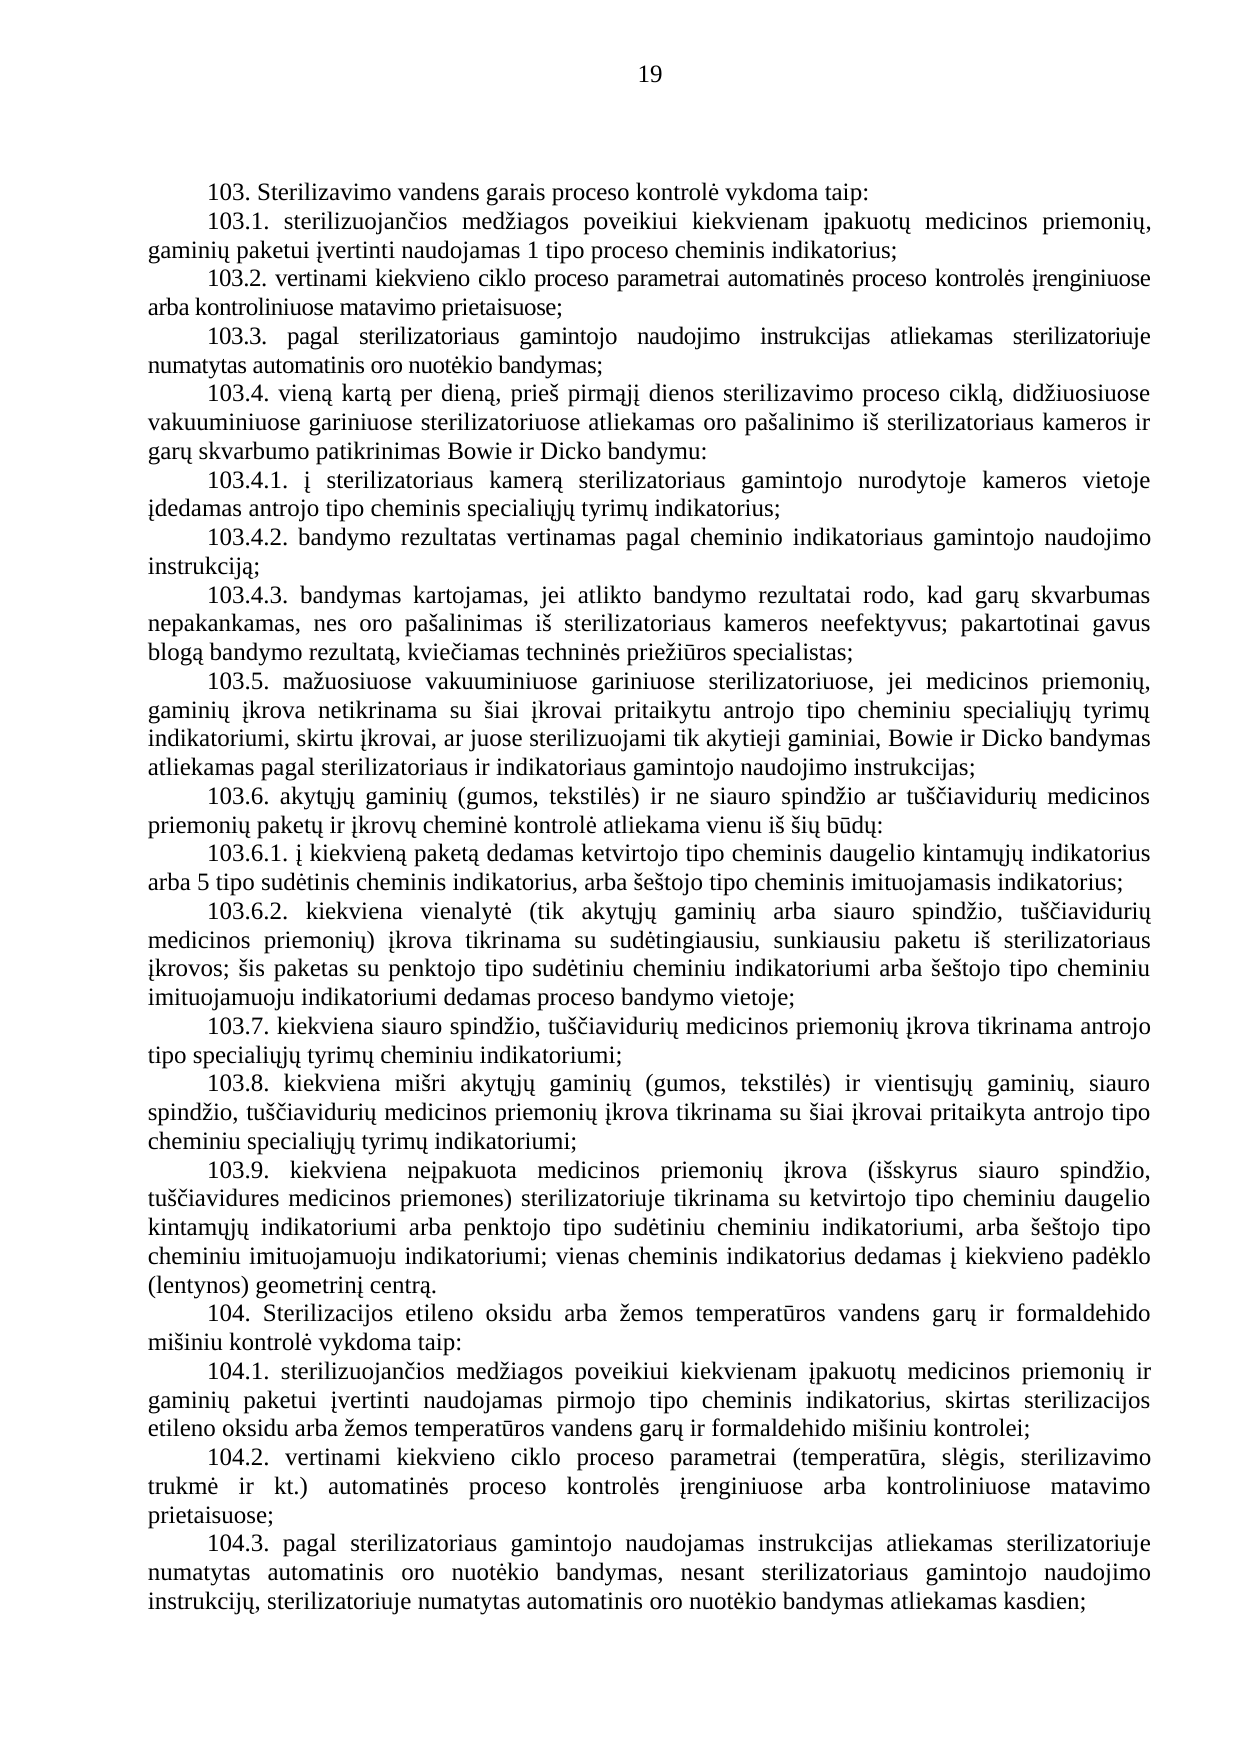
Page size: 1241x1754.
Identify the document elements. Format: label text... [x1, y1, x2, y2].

text 104.2. vertinami kiekvieno ciklo proceso parametrai (temperatūra, slėgis, sterilizavimo trukmė ir kt.) automatinės proceso kontrolės įrenginiuose arba kontroliniuose matavimo prietaisuose; [148, 1442, 1152, 1528]
text 104.1. sterilizuojančios medžiagos poveikiui kiekvienam įpakuotų medicinos priemonių ir gaminių paketui įvertinti naudojamas pirmojo tipo cheminis indikatorius, skirtas sterilizacijos etileno oksidu arba žemos temperatūros vandens garų ir formaldehido mišiniu kontrolei; [148, 1356, 1152, 1442]
text 103. Sterilizavimo vandens garais proceso kontrolė vykdoma taip: [148, 177, 1152, 206]
text 103.7. kiekviena siauro spindžio, tuščiavidurių medicinos priemonių įkrova tikrinama antrojo tipo specialiųjų tyrimų cheminiu indikatoriumi; [148, 1011, 1152, 1068]
text 103.4.2. bandymo rezultatas vertinamas pagal cheminio indikatoriaus gamintojo naudojimo instrukciją; [148, 522, 1152, 580]
text 103.6.2. kiekviena vienalytė (tik akytųjų gaminių arba siauro spindžio, tuščiavidurių medicinos priemonių) įkrova tikrinama su sudėtingiausiu, sunkiausiu paketu iš sterilizatoriaus įkrovos; šis paketas su penktojo tipo sudėtiniu cheminiu indikatoriumi arba šeštojo tipo cheminiu imituojamuoju indikatoriumi dedamas proceso bandymo vietoje; [148, 896, 1152, 1011]
text 103.1. sterilizuojančios medžiagos poveikiui kiekvienam įpakuotų medicinos priemonių, gaminių paketui įvertinti naudojamas 1 tipo proceso cheminis indikatorius; [148, 206, 1152, 263]
text 103.2. vertinami kiekvieno ciklo proceso parametrai automatinės proceso kontrolės įrenginiuose arba kontroliniuose matavimo prietaisuose; [148, 263, 1152, 321]
text 104. Sterilizacijos etileno oksidu arba žemos temperatūros vandens garų ir formaldehido mišiniu kontrolė vykdoma taip: [148, 1298, 1152, 1356]
text 103.6. akytųjų gaminių (gumos, tekstilės) ir ne siauro spindžio ar tuščiavidurių medicinos priemonių paketų ir įkrovų cheminė kontrolė atliekama vienu iš šių būdų: [148, 781, 1152, 838]
text 103.4.3. bandymas kartojamas, jei atlikto bandymo rezultatai rodo, kad garų skvarbumas nepakankamas, nes oro pašalinimas iš sterilizatoriaus kameros neefektyvus; pakartotinai gavus blogą bandymo rezultatą, kviečiamas techninės priežiūros specialistas; [148, 580, 1152, 666]
text 104.3. pagal sterilizatoriaus gamintojo naudojamas instrukcijas atliekamas sterilizatoriuje numatytas automatinis oro nuotėkio bandymas, nesant sterilizatoriaus gamintojo naudojimo instrukcijų, sterilizatoriuje numatytas automatinis oro nuotėkio bandymas atliekamas kasdien; [148, 1528, 1152, 1615]
text 103.8. kiekviena mišri akytųjų gaminių (gumos, tekstilės) ir vientisųjų gaminių, siauro spindžio, tuščiavidurių medicinos priemonių įkrova tikrinama su šiai įkrovai pritaikyta antrojo tipo cheminiu specialiųjų tyrimų indikatoriumi; [148, 1068, 1152, 1155]
text 103.5. mažuosiuose vakuuminiuose gariniuose sterilizatoriuose, jei medicinos priemonių, gaminių įkrova netikrinama su šiai įkrovai pritaikytu antrojo tipo cheminiu specialiųjų tyrimų indikatoriumi, skirtu įkrovai, ar juose sterilizuojami tik akytieji gaminiai, Bowie ir Dicko bandymas atliekamas pagal sterilizatoriaus ir indikatoriaus gamintojo naudojimo instrukcijas; [148, 666, 1152, 781]
text 103.4. vieną kartą per dieną, prieš pirmąjį dienos sterilizavimo proceso ciklą, didžiuosiuose vakuuminiuose gariniuose sterilizatoriuose atliekamas oro pašalinimo iš sterilizatoriaus kameros ir garų skvarbumo patikrinimas Bowie ir Dicko bandymu: [148, 378, 1152, 465]
text 103.6.1. į kiekvieną paketą dedamas ketvirtojo tipo cheminis daugelio kintamųjų indikatorius arba 5 tipo sudėtinis cheminis indikatorius, arba šeštojo tipo cheminis imituojamasis indikatorius; [148, 838, 1152, 896]
text 103.4.1. į sterilizatoriaus kamerą sterilizatoriaus gamintojo nurodytoje kameros vietoje įdedamas antrojo tipo cheminis specialiųjų tyrimų indikatorius; [148, 465, 1152, 522]
text 103.9. kiekviena neįpakuota medicinos priemonių įkrova (išskyrus siauro spindžio, tuščiavidures medicinos priemones) sterilizatoriuje tikrinama su ketvirtojo tipo cheminiu daugelio kintamųjų indikatoriumi arba penktojo tipo sudėtiniu cheminiu indikatoriumi, arba šeštojo tipo cheminiu imituojamuoju indikatoriumi; vienas cheminis indikatorius dedamas į kiekvieno padėklo (lentynos) geometrinį centrą. [148, 1155, 1152, 1298]
text 103.3. pagal sterilizatoriaus gamintojo naudojimo instrukcijas atliekamas sterilizatoriuje numatytas automatinis oro nuotėkio bandymas; [148, 321, 1152, 378]
